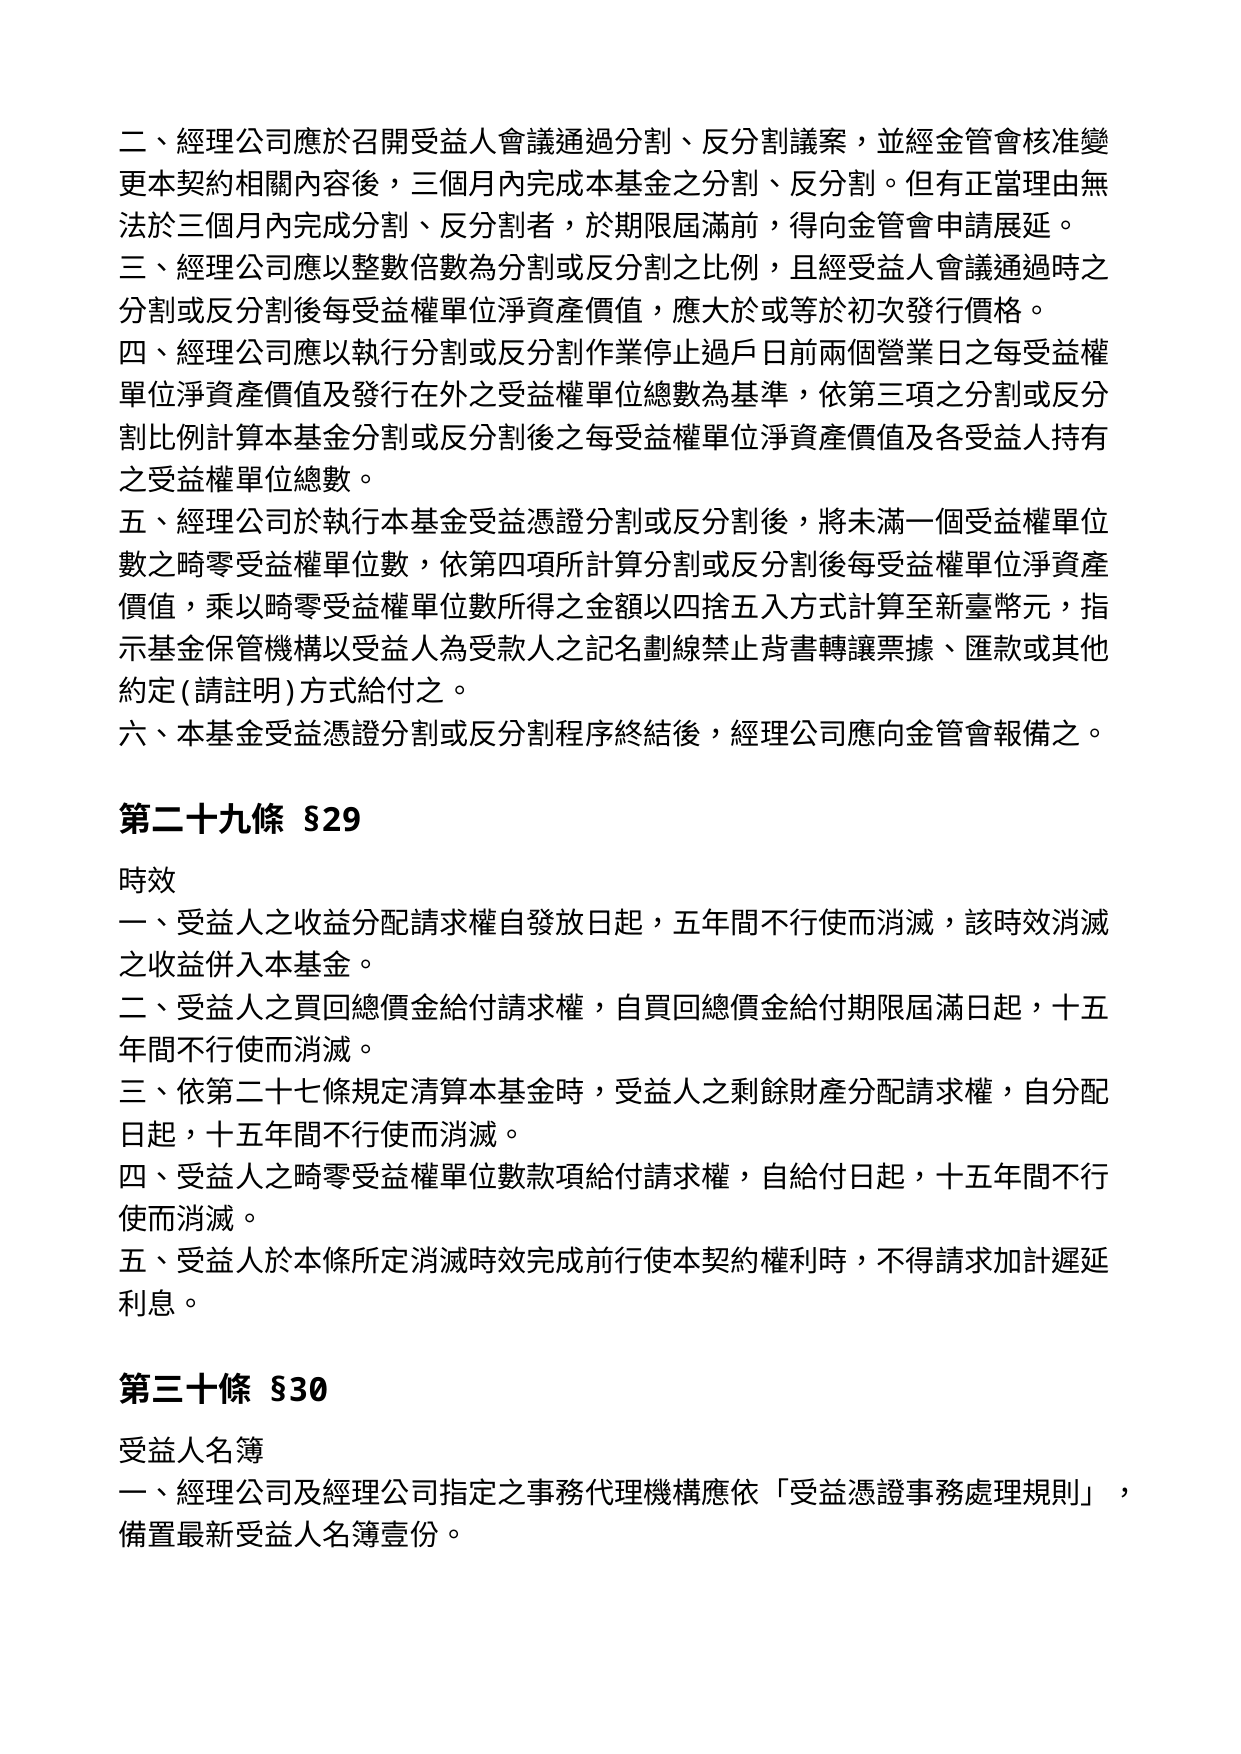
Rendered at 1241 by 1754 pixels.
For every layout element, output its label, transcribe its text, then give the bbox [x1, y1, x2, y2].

text 六、本基金受益憑證分割或反分割程序終結後，經理公司應向金管會報備之。 [118, 710, 1122, 753]
text 時效 [118, 857, 1122, 900]
text 受益人名簿 [118, 1427, 1122, 1470]
text 二、經理公司應於召開受益人會議通過分割、反分割議案，並經金管會核准變更本契約相關內容後，三個月內完成本基金之分割、反分割。但有正當理由無法於三個月內完成分割、反分割者，於期限屆滿前，得向金管會申請展延。 [118, 118, 1122, 245]
text 二、受益人之買回總價金給付請求權，自買回總價金給付期限屆滿日起，十五年間不行使而消滅。 [118, 984, 1122, 1069]
text 一、受益人之收益分配請求權自發放日起，五年間不行使而消滅，該時效消滅之收益併入本基金。 [118, 900, 1122, 984]
text 五、經理公司於執行本基金受益憑證分割或反分割後，將未滿一個受益權單位數之畸零受益權單位數，依第四項所計算分割或反分割後每受益權單位淨資產價值，乘以畸零受益權單位數所得之金額以四捨五入方式計算至新臺幣元，指示基金保管機構以受益人為受款人之記名劃線禁止背書轉讓票據、匯款或其他約定(請註明)方式給付之。 [118, 499, 1122, 710]
text 三、經理公司應以整數倍數為分割或反分割之比例，且經受益人會議通過時之分割或反分割後每受益權單位淨資產價值，應大於或等於初次發行價格。 [118, 245, 1122, 329]
text 三、依第二十七條規定清算本基金時，受益人之剩餘財產分配請求權，自分配日起，十五年間不行使而消滅。 [118, 1069, 1122, 1153]
text 四、經理公司應以執行分割或反分割作業停止過戶日前兩個營業日之每受益權單位淨資產價值及發行在外之受益權單位總數為基準，依第三項之分割或反分割比例計算本基金分割或反分割後之每受益權單位淨資產價值及各受益人持有之受益權單位總數。 [118, 329, 1122, 499]
text 第三十條 §30 [118, 1362, 1122, 1411]
text 一、經理公司及經理公司指定之事務代理機構應依「受益憑證事務處理規則」，備置最新受益人名簿壹份。 [118, 1470, 1122, 1554]
text 第二十九條 §29 [118, 792, 1122, 841]
text 四、受益人之畸零受益權單位數款項給付請求權，自給付日起，十五年間不行使而消滅。 [118, 1153, 1122, 1238]
text 五、受益人於本條所定消滅時效完成前行使本契約權利時，不得請求加計遲延利息。 [118, 1238, 1122, 1323]
